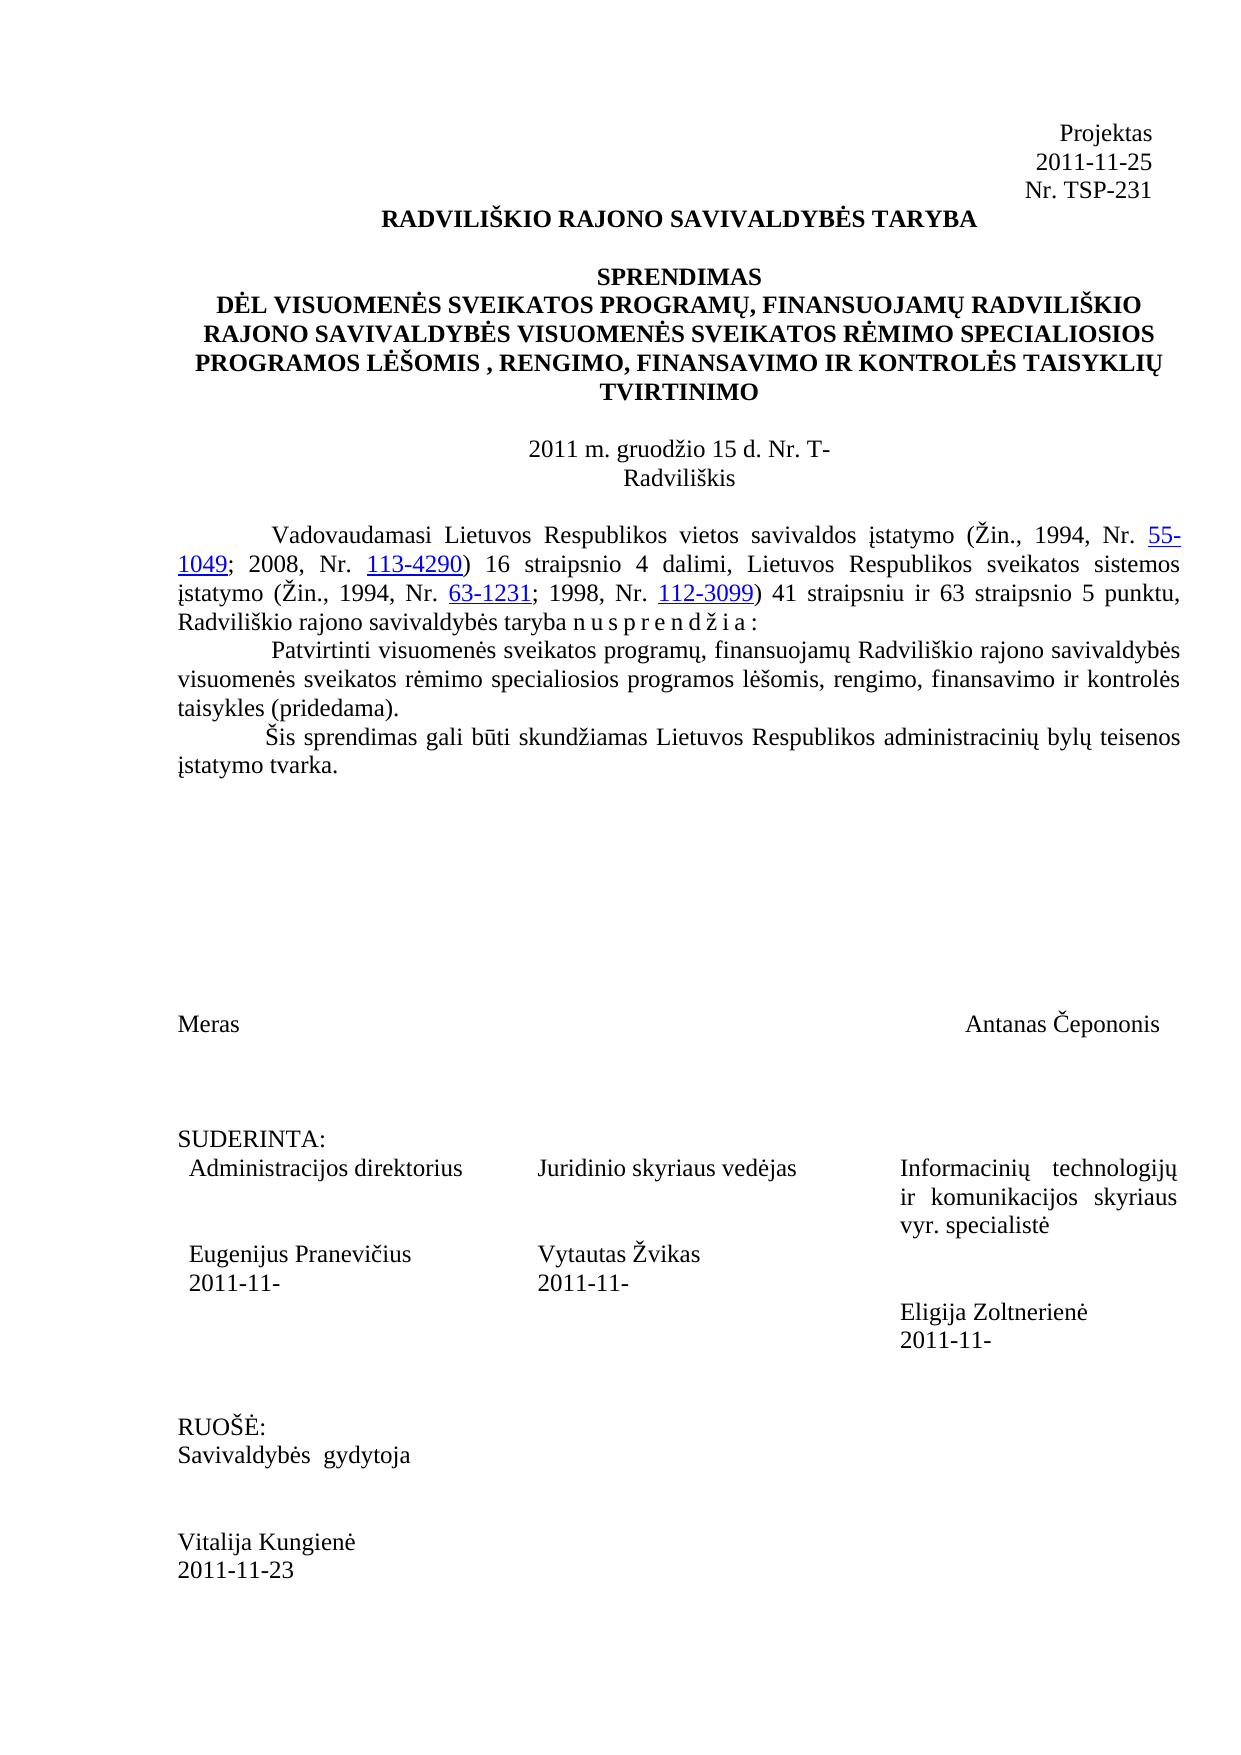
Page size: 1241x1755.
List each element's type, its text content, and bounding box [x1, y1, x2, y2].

text SUDERINTA: [177, 1124, 1181, 1153]
text Šis sprendimas gali būti skundžiamas Lietuvos Respublikos administracinių bylų teisenos įstatymo tvarka. [177, 722, 1181, 779]
table_header Juridinio skyriaus vedėjas Vytautas Žvikas 2011-11- [526, 1153, 888, 1354]
text 2011-11-23 [177, 1556, 1181, 1584]
text SPRENDIMAS [177, 262, 1181, 291]
text Vadovaudamasi Lietuvos Respublikos vietos savivaldos įstatymo (Žin., 1994, Nr. 55-1049; 2008, Nr. 113-4290) 16 straipsnio 4 dalimi, Lietuvos Respublikos sveikatos sistemos įstatymo (Žin., 1994, Nr. 63-1231; 1998, Nr. 112-3099) 41 straipsniu ir 63 straipsnio 5 punktu, Radviliškio rajono savivaldybės taryba nusprendžia: [177, 521, 1181, 636]
text 2011 m. gruodžio 15 d. Nr. T- [177, 434, 1181, 463]
text DĖL VISUOMENĖS SVEIKATOS PROGRAMŲ, FINANSUOJAMŲ RADVILIŠKIO RAJONO SAVIVALDYBĖS VISUOMENĖS SVEIKATOS RĖMIMO SPECIALIOSIOS PROGRAMOS LĖŠOMIS , RENGIMO, FINANSAVIMO IR KONTROLĖS TAISYKLIŲ TVIRTINIMO [177, 291, 1181, 406]
text Vitalija Kungienė [177, 1527, 1181, 1556]
table_header Administracijos direktorius Eugenijus Pranevičius 2011-11- [177, 1153, 526, 1354]
text Radviliškis [177, 463, 1181, 492]
text RADVILIŠKIO RAJONO SAVIVALDYBĖS TARYBA [177, 204, 1181, 233]
text Savivaldybės gydytoja [177, 1441, 1181, 1469]
text Patvirtinti visuomenės sveikatos programų, finansuojamų Radviliškio rajono savivaldybės visuomenės sveikatos rėmimo specialiosios programos lėšomis, rengimo, finansavimo ir kontrolės taisykles (pridedama). [177, 636, 1181, 722]
text Projektas [177, 118, 1152, 147]
text 2011-11-25 [177, 147, 1152, 176]
text Nr. TSP-231 [177, 176, 1152, 204]
text Meras Antanas Čepononis [177, 1009, 1181, 1038]
table_header Informacinių technologijų ir komunikacijos skyriaus vyr. specialistė Eligija Zoltnerienė 2011-11- [889, 1153, 1188, 1354]
text RUOŠĖ: [177, 1412, 1181, 1441]
